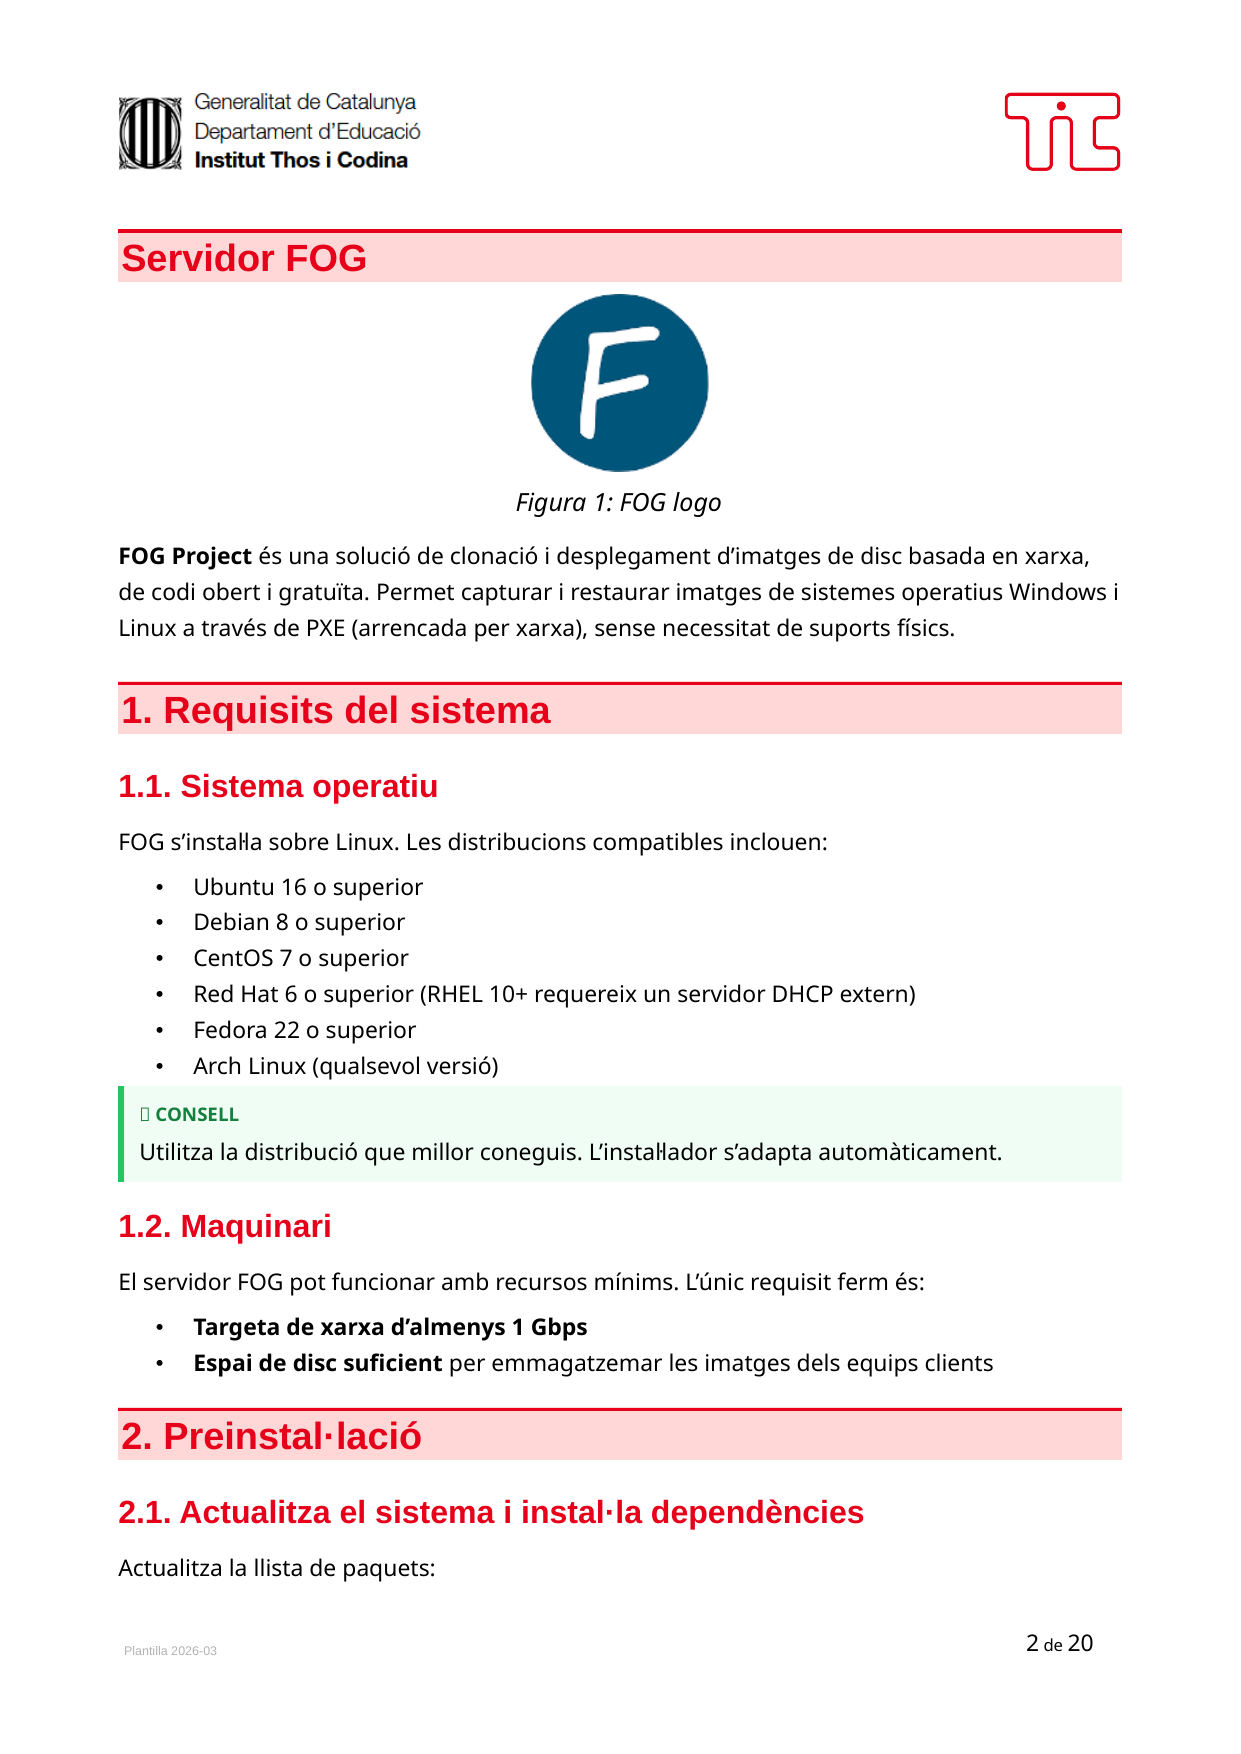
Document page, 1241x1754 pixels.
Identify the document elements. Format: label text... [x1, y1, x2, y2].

subtitle Servidor FOG [118, 233, 1122, 282]
subtitle 1.2. Maquinari [118, 1208, 1122, 1244]
text Actualitza la llista de paquets: [118, 1552, 1122, 1583]
list Espai de disc suficient per emmagatzemar les imatges dels equips clients [156, 1347, 1122, 1378]
list Targeta de xarxa d’almenys 1 Gbps [156, 1311, 1122, 1342]
text FOG s’instal·la sobre Linux. Les distribucions compatibles inclouen: [118, 826, 1122, 857]
text FOG Project és una solució de clonació i desplegament d’imatges de disc basada en xarxa, de codi obert i gratuïta. Permet capturar i restaurar imatges de sistemes operatius Windows i Linux a través de PXE (arrencada per xarxa), sense necessitat de suports físics. [118, 540, 1122, 643]
picture [531, 294, 709, 472]
subtitle 2.1. Actualitza el sistema i instal·la dependències [118, 1493, 1122, 1530]
subtitle 1. Requisits del sistema [118, 685, 1122, 734]
subtitle 2. Preinstal·lació [118, 1411, 1122, 1460]
text El servidor FOG pot funcionar amb recursos mínims. L’únic requisit ferm és: [118, 1266, 1122, 1297]
list CentOS 7 o superior [156, 942, 1122, 973]
text ✅ CONSELL [124, 1086, 1122, 1121]
picture [580, 326, 659, 439]
picture [1004, 92, 1123, 171]
text Figura 1: FOG logo [118, 484, 1122, 518]
list Arch Linux (qualsevol versió) [156, 1050, 1122, 1081]
picture [118, 92, 422, 171]
list Red Hat 6 o superior (RHEL 10+ requereix un servidor DHCP extern) [156, 978, 1122, 1009]
list Fedora 22 o superior [156, 1014, 1122, 1045]
picture [531, 294, 615, 378]
list Debian 8 o superior [156, 906, 1122, 938]
text Utilitza la distribució que millor coneguis. L’instal·lador s’adapta automàticament. [124, 1121, 1122, 1182]
list Ubuntu 16 o superior [156, 870, 1122, 902]
subtitle 1.1. Sistema operatiu [118, 767, 1122, 804]
